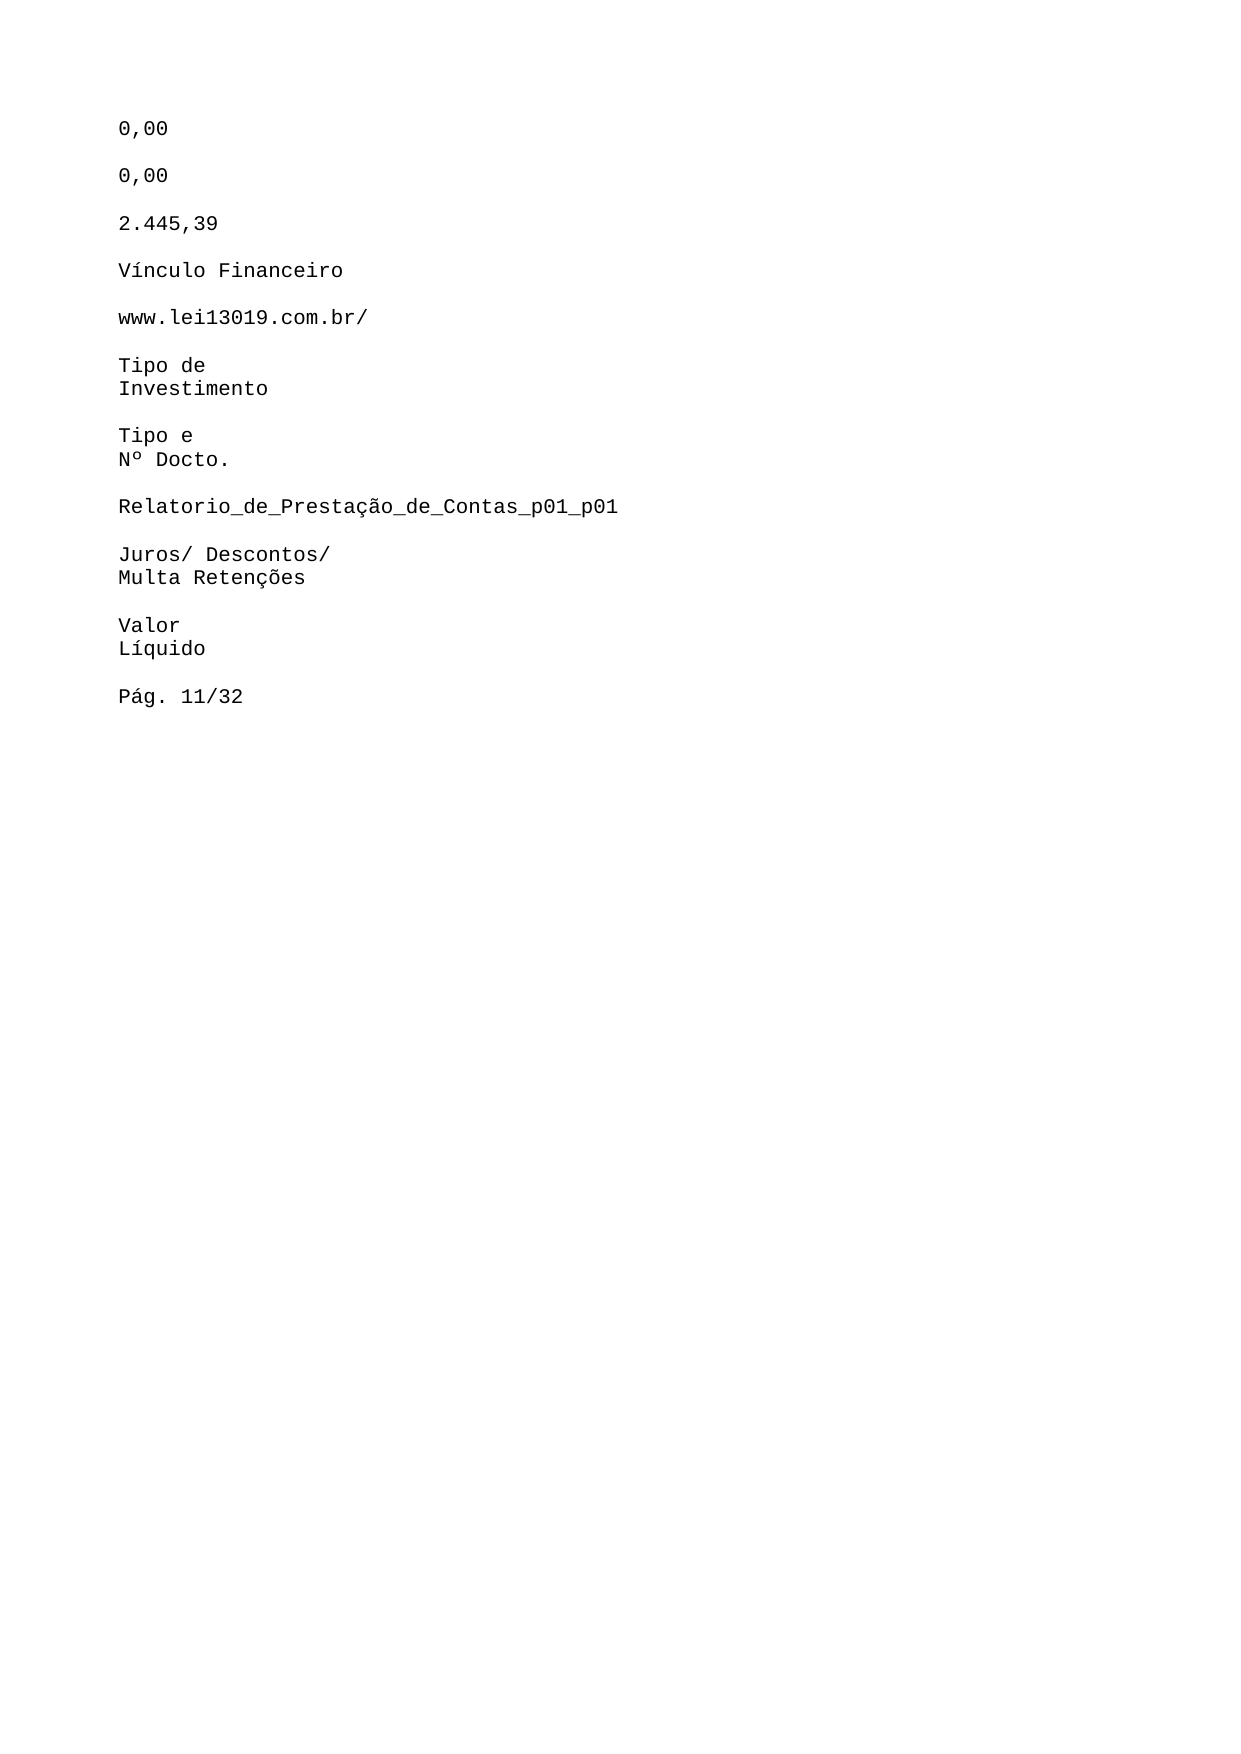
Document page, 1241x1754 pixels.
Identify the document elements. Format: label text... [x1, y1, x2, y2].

text Juros/ Descontos/ [118, 544, 1122, 567]
text Nº Docto. [118, 449, 1122, 473]
text Valor [118, 615, 1122, 638]
text Vínculo Financeiro [118, 260, 1122, 284]
text 0,00 [118, 165, 1122, 189]
text Tipo de [118, 354, 1122, 378]
text www.lei13019.com.br/ [118, 307, 1122, 331]
text Pág. 11/32 [118, 686, 1122, 709]
text Líquido [118, 638, 1122, 662]
text Multa Retenções [118, 567, 1122, 591]
text 0,00 [118, 118, 1122, 142]
text Investimento [118, 378, 1122, 402]
text Relatorio_de_Prestação_de_Contas_p01_p01 [118, 496, 1122, 520]
text 2.445,39 [118, 213, 1122, 236]
text Tipo e [118, 426, 1122, 449]
